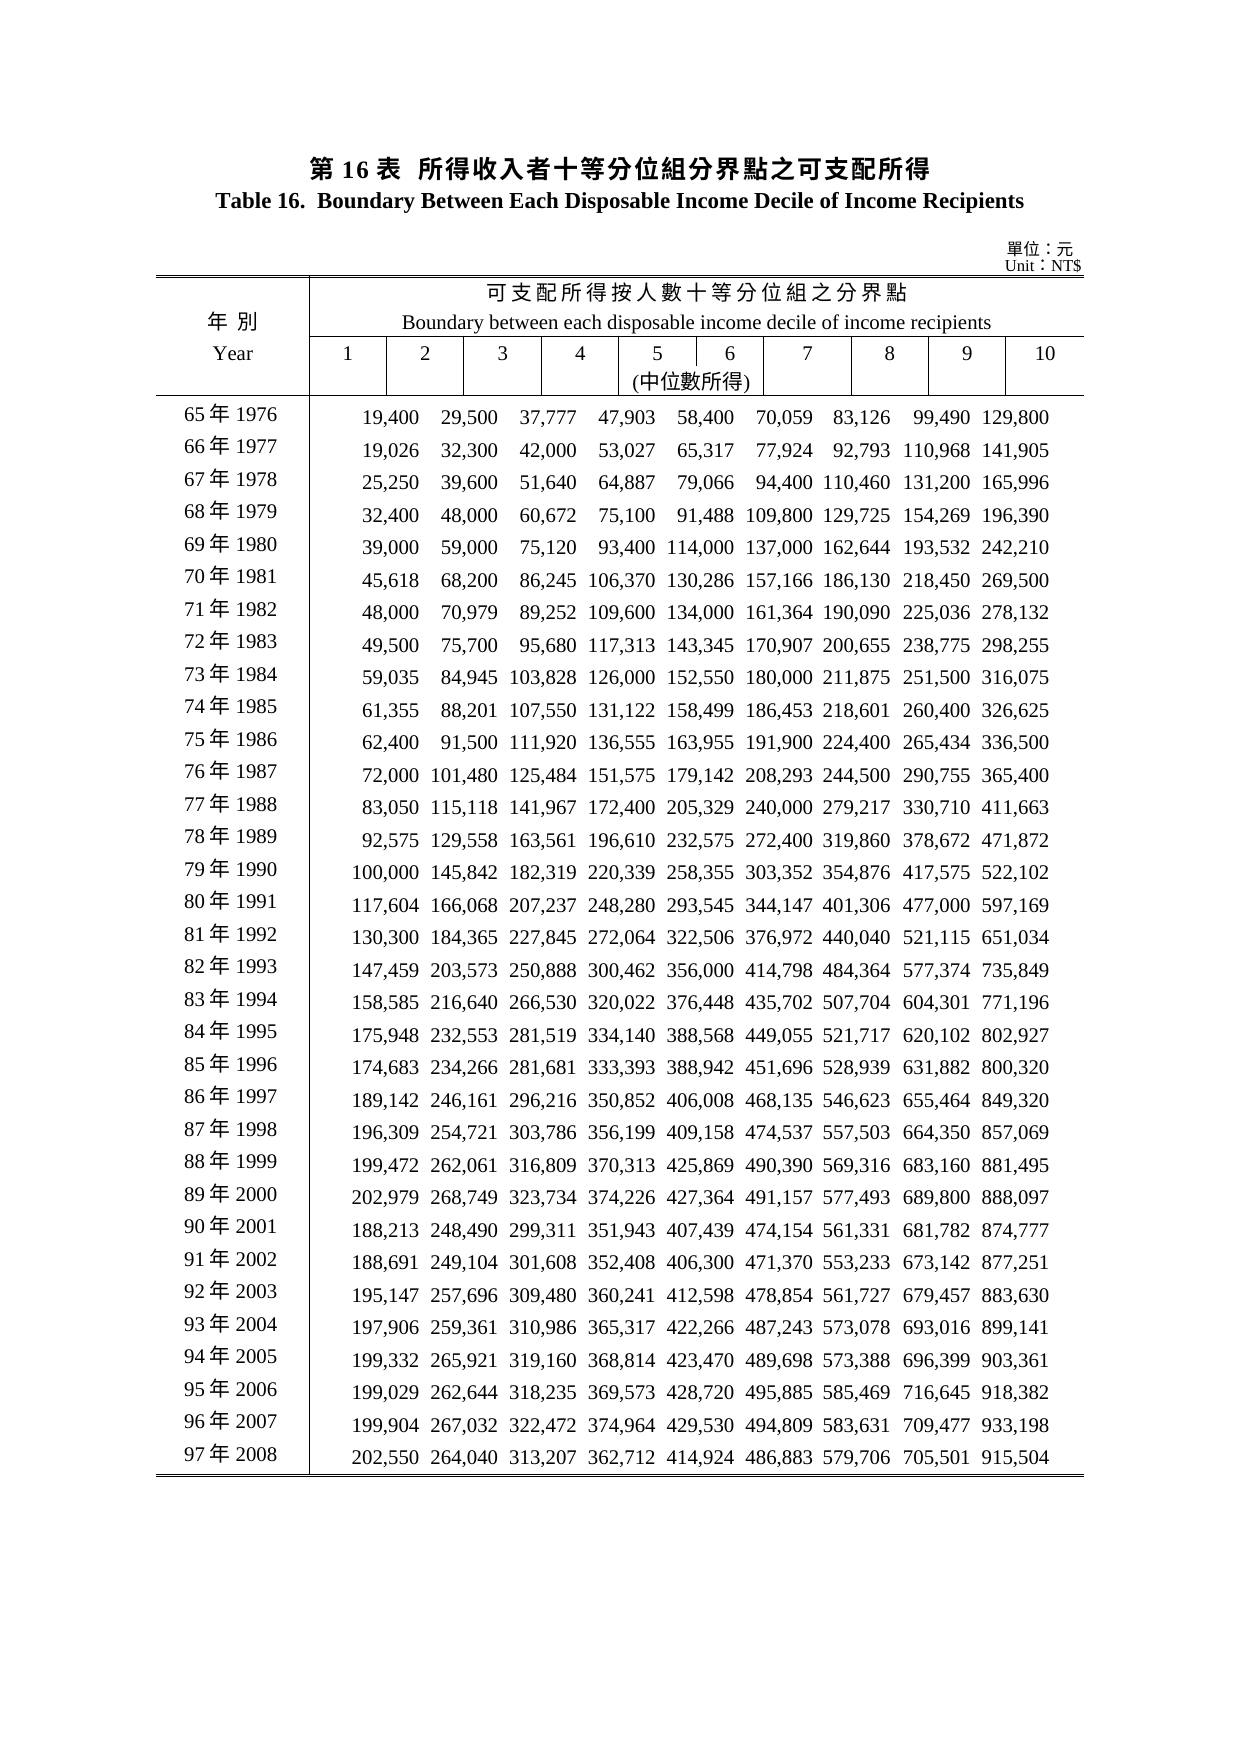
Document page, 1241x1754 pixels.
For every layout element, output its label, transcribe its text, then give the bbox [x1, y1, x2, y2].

table_cell 313,207 [501, 1441, 579, 1473]
table_cell 583,631 [816, 1409, 893, 1441]
table_cell 272,064 [579, 921, 658, 953]
table_cell 1981 [233, 564, 309, 596]
table_cell 188,213 [310, 1214, 422, 1246]
table_cell [422, 396, 497, 401]
table_cell 7 [764, 337, 851, 366]
table_cell 203,573 [422, 954, 501, 986]
table_cell [1052, 1441, 1084, 1473]
table_cell 65年 [156, 401, 232, 433]
table_cell 631,882 [893, 1051, 973, 1083]
table_cell [1052, 921, 1084, 953]
table_cell 2008 [233, 1441, 309, 1473]
table_cell 218,601 [816, 694, 893, 726]
table_cell [964, 396, 1084, 401]
table_cell [1052, 629, 1084, 661]
table_cell 218,450 [893, 564, 973, 596]
table_cell 569,316 [816, 1149, 893, 1181]
table_cell 449,055 [737, 1019, 816, 1051]
table_cell [1006, 366, 1084, 395]
table_cell 259,361 [422, 1311, 501, 1343]
table_cell [1052, 1246, 1084, 1278]
table_cell 351,943 [579, 1214, 658, 1246]
table_cell 70年 [156, 564, 232, 596]
table_cell 553,233 [816, 1246, 893, 1278]
table_cell 106,370 [579, 564, 658, 596]
table_cell 75,100 [579, 499, 658, 531]
table_cell 250,888 [501, 954, 579, 986]
table_cell 59,035 [310, 661, 422, 693]
table_cell 242,210 [973, 531, 1052, 563]
table_cell 69年 [156, 531, 232, 563]
table_cell 412,598 [658, 1279, 737, 1311]
table_cell 92年 [156, 1279, 232, 1311]
table_cell 91,500 [422, 726, 501, 758]
table_cell 62,400 [310, 726, 422, 758]
table_cell 471,370 [737, 1246, 816, 1278]
table_cell 1989 [233, 824, 309, 856]
table_cell 2001 [233, 1214, 309, 1246]
table_cell [1052, 856, 1084, 888]
table_cell 32,300 [422, 434, 501, 466]
table_cell 298,255 [973, 629, 1052, 661]
table_cell 199,472 [310, 1149, 422, 1181]
table_cell 152,550 [658, 661, 737, 693]
table_cell 881,495 [973, 1149, 1052, 1181]
table_cell 409,158 [658, 1116, 737, 1148]
table_cell 1996 [233, 1051, 309, 1083]
table_cell 88,201 [422, 694, 501, 726]
table_cell 141,905 [973, 434, 1052, 466]
table_cell 110,968 [893, 434, 973, 466]
table_cell 326,625 [973, 694, 1052, 726]
table_cell 388,568 [658, 1019, 737, 1051]
table_cell 561,331 [816, 1214, 893, 1246]
table_cell 494,809 [737, 1409, 816, 1441]
table_cell 260,400 [893, 694, 973, 726]
table_cell 693,016 [893, 1311, 973, 1343]
table_cell [1052, 1311, 1084, 1343]
table_cell 70,979 [422, 596, 501, 628]
table_cell 45,618 [310, 564, 422, 596]
table_cell 115,118 [422, 791, 501, 823]
table_cell 117,604 [310, 889, 422, 921]
table_cell 440,040 [816, 921, 893, 953]
table_cell 265,434 [893, 726, 973, 758]
table_cell 107,550 [501, 694, 579, 726]
table_cell 2002 [233, 1246, 309, 1278]
table_cell 單位：元 [156, 242, 1084, 258]
table_cell 109,800 [737, 499, 816, 531]
table_cell 232,553 [422, 1019, 501, 1051]
table_cell 200,655 [816, 629, 893, 661]
table_cell [737, 396, 813, 401]
table_cell 1993 [233, 954, 309, 986]
table_cell [1052, 434, 1084, 466]
table_cell 37,777 [501, 401, 579, 433]
table_cell 110,460 [816, 466, 893, 498]
table_cell 76年 [156, 759, 232, 791]
table_cell [1052, 694, 1084, 726]
table_cell [1052, 1181, 1084, 1213]
table_cell 109,600 [579, 596, 658, 628]
table_cell 877,251 [973, 1246, 1052, 1278]
table_cell 316,075 [973, 661, 1052, 693]
table_cell 490,390 [737, 1149, 816, 1181]
table_cell [1052, 791, 1084, 823]
table_cell 99,490 [893, 401, 973, 433]
table_cell 240,000 [737, 791, 816, 823]
table_cell 92,575 [310, 824, 422, 856]
table_cell [310, 396, 422, 401]
table_cell 354,876 [816, 856, 893, 888]
table_cell 411,663 [973, 791, 1052, 823]
table_cell 376,448 [658, 986, 737, 1018]
table_cell 1978 [233, 466, 309, 498]
table_cell 681,782 [893, 1214, 973, 1246]
table_cell 330,710 [893, 791, 973, 823]
table_cell 1991 [233, 889, 309, 921]
table_cell 597,169 [973, 889, 1052, 921]
table_cell 117,313 [579, 629, 658, 661]
table_cell 95年 [156, 1376, 232, 1408]
table_cell [1052, 1279, 1084, 1311]
table_cell 165,996 [973, 466, 1052, 498]
table_cell 51,640 [501, 466, 579, 498]
table_cell 264,040 [422, 1441, 501, 1473]
table_cell 356,000 [658, 954, 737, 986]
table_cell 58,400 [658, 401, 737, 433]
table_cell 272,400 [737, 824, 816, 856]
table_cell 19,026 [310, 434, 422, 466]
table_cell 429,530 [658, 1409, 737, 1441]
table_cell 300,462 [579, 954, 658, 986]
table_cell 1982 [233, 596, 309, 628]
table_cell 268,749 [422, 1181, 501, 1213]
table_cell 573,388 [816, 1344, 893, 1376]
table_cell 2007 [233, 1409, 309, 1441]
table_cell 1998 [233, 1116, 309, 1148]
table_cell 546,623 [816, 1084, 893, 1116]
table_cell 299,311 [501, 1214, 579, 1246]
table_cell 673,142 [893, 1246, 973, 1278]
table_cell [387, 366, 463, 395]
table_cell [1052, 889, 1084, 921]
table_cell 74年 [156, 694, 232, 726]
table_cell 77年 [156, 791, 232, 823]
table_cell 97年 [156, 1441, 232, 1473]
table_cell 918,382 [973, 1376, 1052, 1408]
table_cell 495,885 [737, 1376, 816, 1408]
table_cell 293,545 [658, 889, 737, 921]
table_cell 414,798 [737, 954, 816, 986]
table_cell [1052, 1409, 1084, 1441]
table_cell 75,700 [422, 629, 501, 661]
table_cell 129,558 [422, 824, 501, 856]
table_cell 320,022 [579, 986, 658, 1018]
table_cell 933,198 [973, 1409, 1052, 1441]
table_cell 557,503 [816, 1116, 893, 1148]
table_cell 322,472 [501, 1409, 579, 1441]
table_cell 227,845 [501, 921, 579, 953]
table_cell 1983 [233, 629, 309, 661]
table_cell 157,166 [737, 564, 816, 596]
table_cell 771,196 [973, 986, 1052, 1018]
table_cell 162,644 [816, 531, 893, 563]
table_cell 296,216 [501, 1084, 579, 1116]
table_cell [1052, 564, 1084, 596]
table_cell [1052, 986, 1084, 1018]
table_cell 679,457 [893, 1279, 973, 1311]
table_cell 279,217 [816, 791, 893, 823]
table_cell [813, 396, 893, 401]
table_cell 319,160 [501, 1344, 579, 1376]
table_cell 145,842 [422, 856, 501, 888]
table_cell 234,266 [422, 1051, 501, 1083]
table_cell 716,645 [893, 1376, 973, 1408]
table_cell 125,484 [501, 759, 579, 791]
table_cell 189,142 [310, 1084, 422, 1116]
table_cell 435,702 [737, 986, 816, 1018]
table_cell 246,161 [422, 1084, 501, 1116]
table_cell 422,266 [658, 1311, 737, 1343]
table_cell 579,706 [816, 1441, 893, 1473]
table_cell 101,480 [422, 759, 501, 791]
table_cell 79,066 [658, 466, 737, 498]
table_cell 89年 [156, 1181, 232, 1213]
table_cell 352,408 [579, 1246, 658, 1278]
table_cell 350,852 [579, 1084, 658, 1116]
table_cell (中位數所得) [619, 366, 763, 395]
table_cell 406,300 [658, 1246, 737, 1278]
table_cell 318,235 [501, 1376, 579, 1408]
table_cell Unit：NT$ [156, 258, 1084, 275]
table_cell 111,920 [501, 726, 579, 758]
table_cell 303,786 [501, 1116, 579, 1148]
table_cell [464, 366, 541, 395]
table_cell 163,955 [658, 726, 737, 758]
table_cell 224,400 [816, 726, 893, 758]
table_cell 91年 [156, 1246, 232, 1278]
table_cell 72,000 [310, 759, 422, 791]
table_cell 195,147 [310, 1279, 422, 1311]
table_cell 696,399 [893, 1344, 973, 1376]
table_cell 344,147 [737, 889, 816, 921]
table_cell 48,000 [422, 499, 501, 531]
table_cell 225,036 [893, 596, 973, 628]
table_cell 71年 [156, 596, 232, 628]
table_cell 166,068 [422, 889, 501, 921]
table_cell 1999 [233, 1149, 309, 1181]
table_cell 163,561 [501, 824, 579, 856]
table_cell 59,000 [422, 531, 501, 563]
table_cell 131,122 [579, 694, 658, 726]
table_cell 129,725 [816, 499, 893, 531]
table_cell 689,800 [893, 1181, 973, 1213]
table_cell 78年 [156, 824, 232, 856]
table_cell 199,332 [310, 1344, 422, 1376]
table_cell 75年 [156, 726, 232, 758]
table_cell 474,154 [737, 1214, 816, 1246]
table_cell 323,734 [501, 1181, 579, 1213]
table_cell 186,130 [816, 564, 893, 596]
table_cell 356,199 [579, 1116, 658, 1148]
table_cell 735,849 [973, 954, 1052, 986]
table_cell 25,250 [310, 466, 422, 498]
table_cell [1052, 1214, 1084, 1246]
table_cell 486,883 [737, 1441, 816, 1473]
table_cell [1052, 759, 1084, 791]
table_cell 184,365 [422, 921, 501, 953]
table_cell 48,000 [310, 596, 422, 628]
table_cell 265,921 [422, 1344, 501, 1376]
table_cell 425,869 [658, 1149, 737, 1181]
table_cell 281,519 [501, 1019, 579, 1051]
table_cell 257,696 [422, 1279, 501, 1311]
table_cell 365,400 [973, 759, 1052, 791]
table_cell 47,903 [579, 401, 658, 433]
table_cell 664,350 [893, 1116, 973, 1148]
table_cell [1052, 1051, 1084, 1083]
table_cell 199,904 [310, 1409, 422, 1441]
table_cell 414,924 [658, 1441, 737, 1473]
table_cell 310,986 [501, 1311, 579, 1343]
table_cell 29,500 [422, 401, 501, 433]
table_cell 67年 [156, 466, 232, 498]
table_cell 478,854 [737, 1279, 816, 1311]
table_cell 207,237 [501, 889, 579, 921]
table_cell 84年 [156, 1019, 232, 1051]
table_cell 49,500 [310, 629, 422, 661]
table_cell Table 16. Boundary Between Each Disposable Income Decile of Income Recipients [156, 188, 1084, 242]
table_cell 1990 [233, 856, 309, 888]
table_cell 94年 [156, 1344, 232, 1376]
table_cell 79年 [156, 856, 232, 888]
table_cell 19,400 [310, 401, 422, 433]
table_cell [1052, 1149, 1084, 1181]
table_cell [233, 396, 309, 401]
table_cell 191,900 [737, 726, 816, 758]
table_cell 216,640 [422, 986, 501, 1018]
table_cell 208,293 [737, 759, 816, 791]
table_cell [156, 366, 309, 395]
table_cell 1988 [233, 791, 309, 823]
table_cell 86,245 [501, 564, 579, 596]
table_cell 86年 [156, 1084, 232, 1116]
table_cell 309,480 [501, 1279, 579, 1311]
table_cell 577,374 [893, 954, 973, 986]
table_cell 232,575 [658, 824, 737, 856]
table_cell [1052, 1019, 1084, 1051]
table_cell 1977 [233, 434, 309, 466]
table_cell 64,887 [579, 466, 658, 498]
table_cell 2000 [233, 1181, 309, 1213]
table_cell 174,683 [310, 1051, 422, 1083]
table_cell 2005 [233, 1344, 309, 1376]
table_cell 655,464 [893, 1084, 973, 1116]
table_cell 378,672 [893, 824, 973, 856]
table_cell 151,575 [579, 759, 658, 791]
table_cell [1052, 726, 1084, 758]
table_cell 5 [619, 337, 696, 366]
table_cell 561,727 [816, 1279, 893, 1311]
table_cell 158,499 [658, 694, 737, 726]
table_cell 66年 [156, 434, 232, 466]
table_cell 100,000 [310, 856, 422, 888]
table_cell 451,696 [737, 1051, 816, 1083]
table_cell [156, 396, 232, 401]
table_cell 196,610 [579, 824, 658, 856]
table_cell 427,364 [658, 1181, 737, 1213]
table_cell 68,200 [422, 564, 501, 596]
table_cell 1994 [233, 986, 309, 1018]
table_cell [1052, 531, 1084, 563]
table_cell 800,320 [973, 1051, 1052, 1083]
table_cell 77,924 [737, 434, 816, 466]
table_cell 75,120 [501, 531, 579, 563]
table_cell 161,364 [737, 596, 816, 628]
table_cell 39,600 [422, 466, 501, 498]
table_cell 85年 [156, 1051, 232, 1083]
table_cell 336,500 [973, 726, 1052, 758]
table_cell 401,306 [816, 889, 893, 921]
table_cell 1987 [233, 759, 309, 791]
table_cell 186,453 [737, 694, 816, 726]
table_cell 89,252 [501, 596, 579, 628]
table_cell 316,809 [501, 1149, 579, 1181]
table_cell Year [156, 336, 309, 366]
table_cell 267,032 [422, 1409, 501, 1441]
table_cell 175,948 [310, 1019, 422, 1051]
table_cell 899,141 [973, 1311, 1052, 1343]
table_cell 334,140 [579, 1019, 658, 1051]
table_cell 369,573 [579, 1376, 658, 1408]
table_cell 83年 [156, 986, 232, 1018]
table_cell [1052, 596, 1084, 628]
table_cell 3 [464, 337, 541, 366]
table_cell 484,364 [816, 954, 893, 986]
table_cell 73年 [156, 661, 232, 693]
table_cell 68年 [156, 499, 232, 531]
table_cell 651,034 [973, 921, 1052, 953]
table_cell [1052, 401, 1084, 433]
table_cell 248,280 [579, 889, 658, 921]
table_cell 190,090 [816, 596, 893, 628]
table_cell 141,967 [501, 791, 579, 823]
table_cell 254,721 [422, 1116, 501, 1148]
table_cell 1985 [233, 694, 309, 726]
table_cell 172,400 [579, 791, 658, 823]
table_cell 417,575 [893, 856, 973, 888]
table_cell 1997 [233, 1084, 309, 1116]
table_cell 269,500 [973, 564, 1052, 596]
table_cell 249,104 [422, 1246, 501, 1278]
table_cell 577,493 [816, 1181, 893, 1213]
table_cell 205,329 [658, 791, 737, 823]
table_cell 179,142 [658, 759, 737, 791]
table_cell 683,160 [893, 1149, 973, 1181]
table_cell 8 [852, 337, 928, 366]
table_cell 39,000 [310, 531, 422, 563]
table_cell 9 [929, 337, 1005, 366]
table_cell 489,698 [737, 1344, 816, 1376]
table_cell 468,135 [737, 1084, 816, 1116]
table_cell 182,319 [501, 856, 579, 888]
table_cell 154,269 [893, 499, 973, 531]
table_cell 1976 [233, 401, 309, 433]
table_cell 303,352 [737, 856, 816, 888]
table_cell [1052, 661, 1084, 693]
table_cell [764, 366, 851, 395]
table_cell 388,942 [658, 1051, 737, 1083]
table_cell 585,469 [816, 1376, 893, 1408]
table_cell 368,814 [579, 1344, 658, 1376]
table_cell 131,200 [893, 466, 973, 498]
table_cell 376,972 [737, 921, 816, 953]
table_cell 888,097 [973, 1181, 1052, 1213]
table_cell 474,537 [737, 1116, 816, 1148]
table_cell 65,317 [658, 434, 737, 466]
table_cell 1986 [233, 726, 309, 758]
table_cell 1979 [233, 499, 309, 531]
table_cell [1052, 1344, 1084, 1376]
table_cell 92,793 [816, 434, 893, 466]
table_cell 84,945 [422, 661, 501, 693]
table_cell 522,102 [973, 856, 1052, 888]
table_cell 96年 [156, 1409, 232, 1441]
table_cell 365,317 [579, 1311, 658, 1343]
table_cell 193,532 [893, 531, 973, 563]
table_cell 197,906 [310, 1311, 422, 1343]
table_cell 319,860 [816, 824, 893, 856]
table_cell 130,286 [658, 564, 737, 596]
table_cell [1052, 954, 1084, 986]
table_cell 423,470 [658, 1344, 737, 1376]
table_cell 428,720 [658, 1376, 737, 1408]
table_cell 114,000 [658, 531, 737, 563]
table_cell 188,691 [310, 1246, 422, 1278]
table_cell 507,704 [816, 986, 893, 1018]
table_cell 83,126 [816, 401, 893, 433]
table_cell 211,875 [816, 661, 893, 693]
table_cell 199,029 [310, 1376, 422, 1408]
table_cell 70,059 [737, 401, 816, 433]
table_cell 874,777 [973, 1214, 1052, 1246]
table_cell 82年 [156, 954, 232, 986]
table_cell 60,672 [501, 499, 579, 531]
table_cell 130,300 [310, 921, 422, 953]
table_cell [1052, 1376, 1084, 1408]
table_cell 103,828 [501, 661, 579, 693]
table_cell [573, 396, 661, 401]
table_cell 491,157 [737, 1181, 816, 1213]
table_cell 91,488 [658, 499, 737, 531]
table_cell 251,500 [893, 661, 973, 693]
table_cell 528,939 [816, 1051, 893, 1083]
table_cell 407,439 [658, 1214, 737, 1246]
table_cell 1995 [233, 1019, 309, 1051]
table_cell 220,339 [579, 856, 658, 888]
table_cell [661, 396, 737, 401]
table_cell 134,000 [658, 596, 737, 628]
table_cell [542, 366, 618, 395]
table_cell 281,681 [501, 1051, 579, 1083]
table_cell 709,477 [893, 1409, 973, 1441]
table_cell 202,979 [310, 1181, 422, 1213]
table_cell 487,243 [737, 1311, 816, 1343]
table_cell [310, 366, 386, 395]
table_cell 137,000 [737, 531, 816, 563]
table_cell 196,309 [310, 1116, 422, 1148]
table_cell 90年 [156, 1214, 232, 1246]
table_cell 573,078 [816, 1311, 893, 1343]
table_cell 136,555 [579, 726, 658, 758]
table_cell 370,313 [579, 1149, 658, 1181]
table_cell 170,907 [737, 629, 816, 661]
table_cell 143,345 [658, 629, 737, 661]
table_cell 521,115 [893, 921, 973, 953]
table_cell 93年 [156, 1311, 232, 1343]
table_cell [1052, 499, 1084, 531]
table_cell 202,550 [310, 1441, 422, 1473]
table_cell 620,102 [893, 1019, 973, 1051]
table_cell 471,872 [973, 824, 1052, 856]
table_cell 374,226 [579, 1181, 658, 1213]
table_cell 1984 [233, 661, 309, 693]
table_cell 10 [1006, 337, 1084, 366]
table_cell 2004 [233, 1311, 309, 1343]
table_cell [498, 396, 573, 401]
table_cell 333,393 [579, 1051, 658, 1083]
table_cell 322,506 [658, 921, 737, 953]
table_cell 521,717 [816, 1019, 893, 1051]
table_cell 93,400 [579, 531, 658, 563]
table_cell 196,390 [973, 499, 1052, 531]
table_cell 258,355 [658, 856, 737, 888]
table_cell 360,241 [579, 1279, 658, 1311]
table_cell 477,000 [893, 889, 973, 921]
table_cell 94,400 [737, 466, 816, 498]
table_cell 126,000 [579, 661, 658, 693]
table_cell 年 別 [156, 278, 309, 336]
table_cell [929, 366, 1005, 395]
table_cell 6 [697, 337, 763, 366]
table_cell 42,000 [501, 434, 579, 466]
table_cell 可支配所得按人數十等分位組之分界點 Boundary between each disposable income decile of income recipients [310, 278, 1084, 336]
table_cell 883,630 [973, 1279, 1052, 1311]
table_cell 2 [387, 337, 463, 366]
table_cell 604,301 [893, 986, 973, 1018]
table_cell 2003 [233, 1279, 309, 1311]
table_cell 180,000 [737, 661, 816, 693]
table_cell [1052, 1084, 1084, 1116]
table_cell 2006 [233, 1376, 309, 1408]
table_cell 248,490 [422, 1214, 501, 1246]
table_cell [852, 366, 928, 395]
table_cell 32,400 [310, 499, 422, 531]
table_cell 147,459 [310, 954, 422, 986]
table_cell 362,712 [579, 1441, 658, 1473]
table_cell 88年 [156, 1149, 232, 1181]
table_cell 857,069 [973, 1116, 1052, 1148]
table_cell 1992 [233, 921, 309, 953]
table_cell 83,050 [310, 791, 422, 823]
table_cell 1 [310, 337, 386, 366]
table_cell 374,964 [579, 1409, 658, 1441]
table_cell 903,361 [973, 1344, 1052, 1376]
table_cell 278,132 [973, 596, 1052, 628]
table_cell 301,608 [501, 1246, 579, 1278]
table_cell 95,680 [501, 629, 579, 661]
table_cell [893, 396, 964, 401]
table_cell 290,755 [893, 759, 973, 791]
table_cell 406,008 [658, 1084, 737, 1116]
table_cell 802,927 [973, 1019, 1052, 1051]
table_cell 80年 [156, 889, 232, 921]
table_cell 238,775 [893, 629, 973, 661]
table_cell [1052, 1116, 1084, 1148]
table_cell 87年 [156, 1116, 232, 1148]
table_cell 244,500 [816, 759, 893, 791]
table_cell 61,355 [310, 694, 422, 726]
table_cell 262,061 [422, 1149, 501, 1181]
table_cell 915,504 [973, 1441, 1052, 1473]
table_cell 129,800 [973, 401, 1052, 433]
table_cell 705,501 [893, 1441, 973, 1473]
table_cell 1980 [233, 531, 309, 563]
table_cell 158,585 [310, 986, 422, 1018]
table_cell 81年 [156, 921, 232, 953]
table_cell 849,320 [973, 1084, 1052, 1116]
table_cell 262,644 [422, 1376, 501, 1408]
table_header 第16表 所得收入者十等分位組分界點之可支配所得 [156, 150, 1084, 187]
table_cell [1052, 824, 1084, 856]
table_cell 4 [542, 337, 618, 366]
table_cell 266,530 [501, 986, 579, 1018]
table_cell [1052, 466, 1084, 498]
table_cell 53,027 [579, 434, 658, 466]
table_cell 72年 [156, 629, 232, 661]
